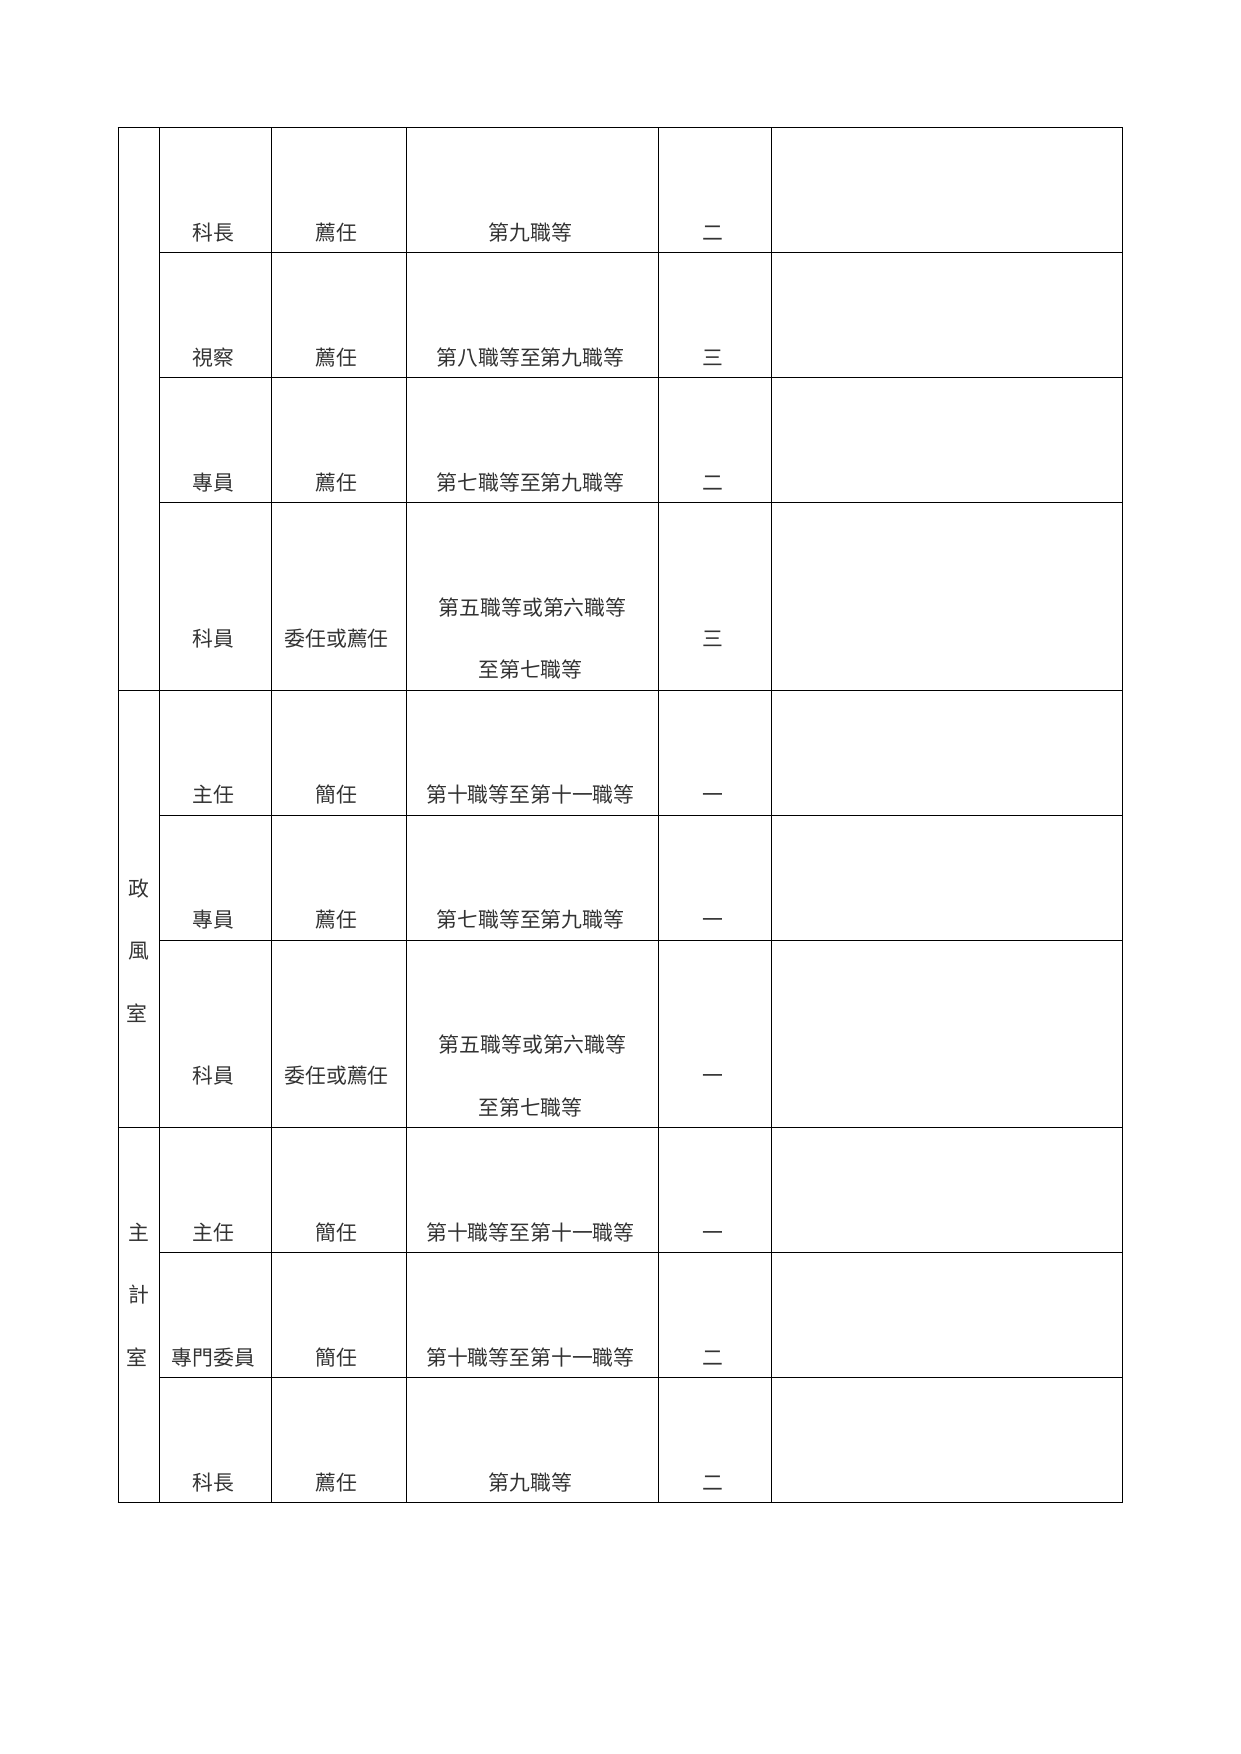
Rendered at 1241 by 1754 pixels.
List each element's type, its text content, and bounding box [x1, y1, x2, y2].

table_cell 一 [659, 1128, 771, 1252]
table_cell 視察 [160, 253, 271, 377]
table_cell 委任或薦任 [272, 503, 406, 689]
table_cell [772, 378, 1122, 502]
table_cell [772, 253, 1122, 377]
table_cell 薦任 [272, 816, 406, 939]
table_cell 主任 [160, 1128, 271, 1252]
table_cell 簡任 [272, 1128, 406, 1252]
table_cell [119, 128, 159, 689]
table_cell 主計室 [119, 1128, 159, 1502]
table_cell [772, 1253, 1122, 1377]
table_cell 專員 [160, 378, 271, 502]
table_cell 三 [659, 503, 771, 689]
table_cell 薦任 [272, 253, 406, 377]
table_cell 政風室 [119, 691, 159, 1127]
table_cell 科員 [160, 503, 271, 689]
table_cell 二 [659, 128, 771, 252]
table_cell 第五職等或第六職等 至第七職等 [407, 503, 658, 689]
table_cell 三 [659, 253, 771, 377]
table_cell 第七職等至第九職等 [407, 378, 658, 502]
table_cell 科員 [160, 941, 271, 1127]
table_cell 薦任 [272, 1378, 406, 1502]
table_cell 第八職等至第九職等 [407, 253, 658, 377]
table_cell 薦任 [272, 128, 406, 252]
table_cell 一 [659, 816, 771, 939]
table_cell 主任 [160, 691, 271, 814]
table_cell 一 [659, 941, 771, 1127]
table_cell 第九職等 [407, 1378, 658, 1502]
table_cell 科長 [160, 128, 271, 252]
table_cell 委任或薦任 [272, 941, 406, 1127]
table_cell 第十職等至第十一職等 [407, 1128, 658, 1252]
table_cell 二 [659, 1378, 771, 1502]
table_cell [772, 816, 1122, 939]
table_cell 二 [659, 1253, 771, 1377]
table_cell 一 [659, 691, 771, 814]
table_cell 薦任 [272, 378, 406, 502]
table_cell [772, 128, 1122, 252]
table_cell 簡任 [272, 691, 406, 814]
table_cell [772, 503, 1122, 689]
table_cell 第十職等至第十一職等 [407, 691, 658, 814]
table_cell [772, 1128, 1122, 1252]
table_cell 第十職等至第十一職等 [407, 1253, 658, 1377]
table_cell 簡任 [272, 1253, 406, 1377]
table_cell [772, 941, 1122, 1127]
table_cell 第九職等 [407, 128, 658, 252]
table_cell 第五職等或第六職等 至第七職等 [407, 941, 658, 1127]
table_cell 專員 [160, 816, 271, 939]
table_cell 第七職等至第九職等 [407, 816, 658, 939]
table_cell [772, 1378, 1122, 1502]
table_cell 二 [659, 378, 771, 502]
table_cell [772, 691, 1122, 814]
table_cell 專門委員 [160, 1253, 271, 1377]
table_cell 科長 [160, 1378, 271, 1502]
